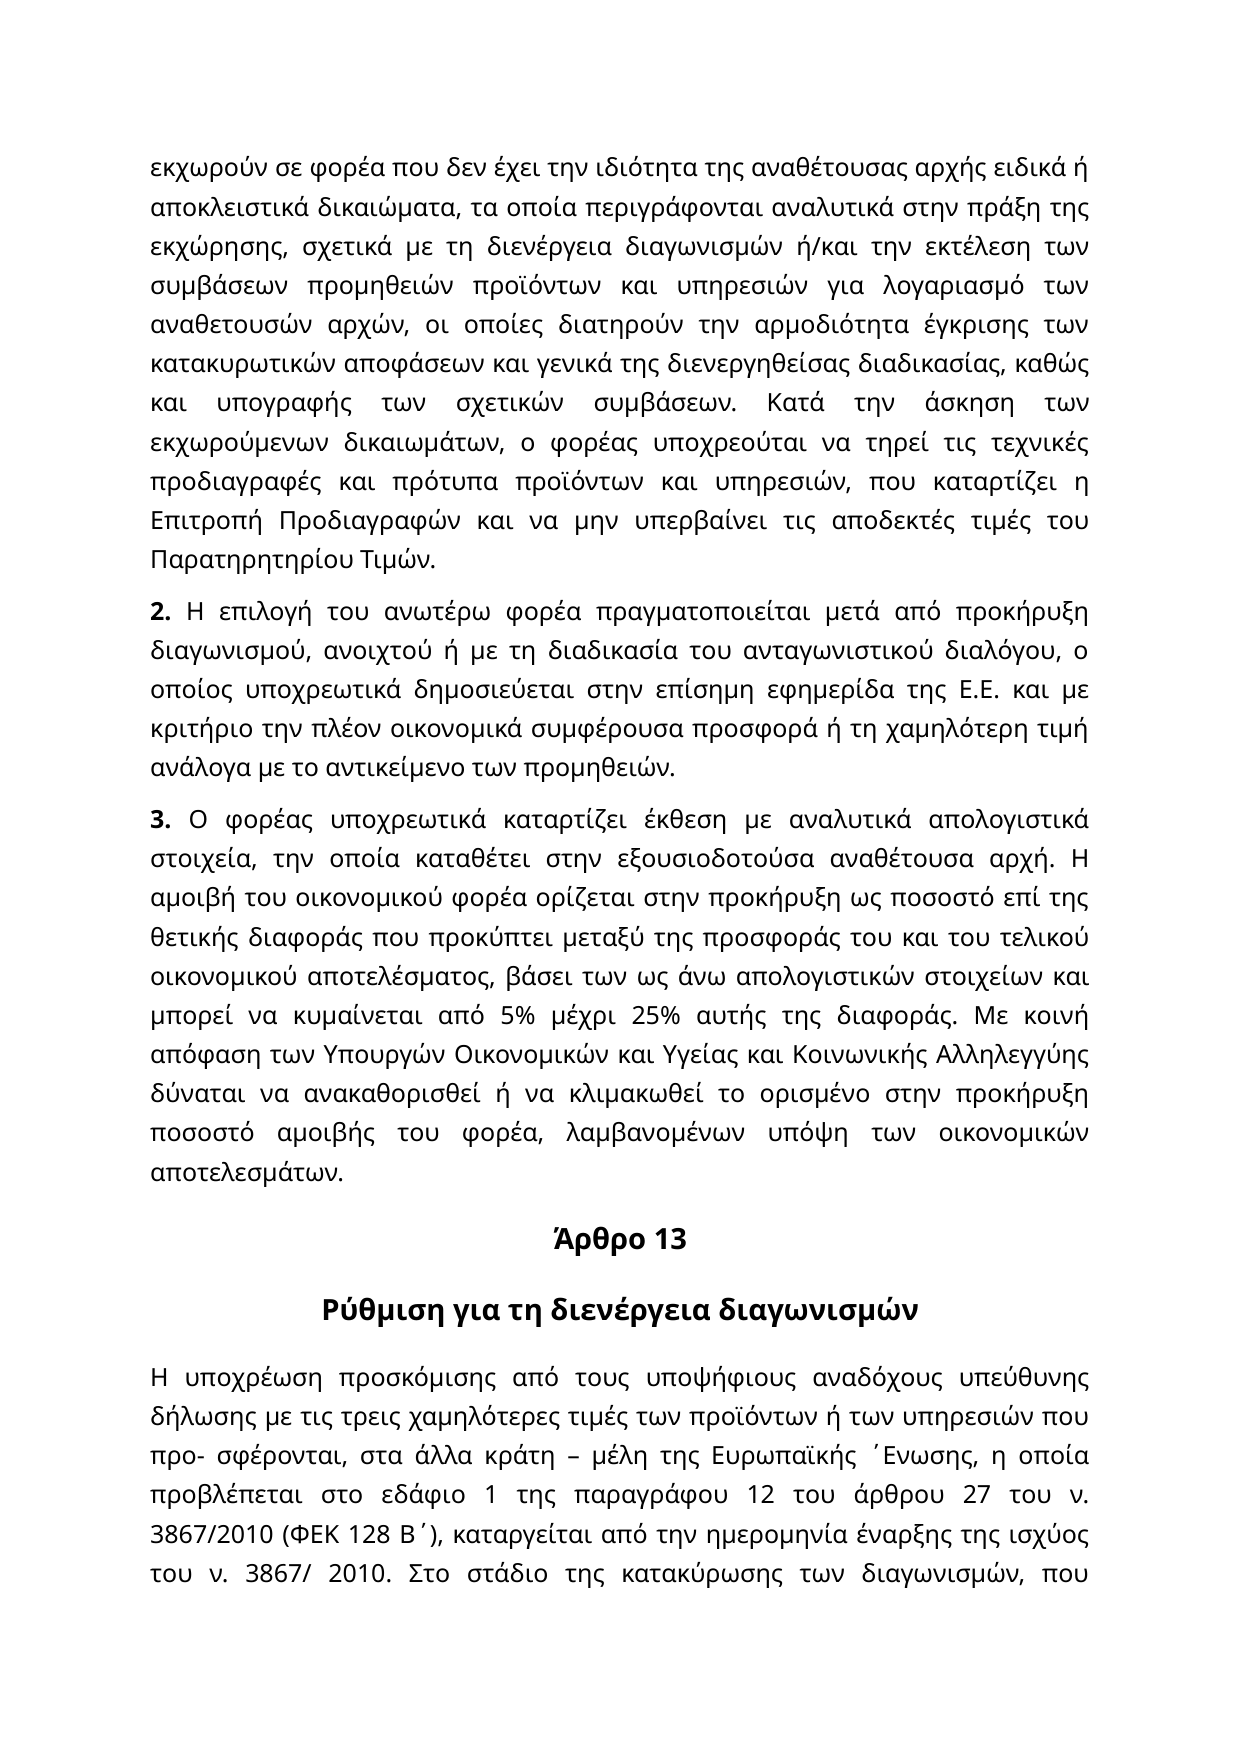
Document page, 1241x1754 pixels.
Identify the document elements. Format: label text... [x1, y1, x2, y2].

text Η υποχρέωση προσκόμισης από τους υποψήφιους αναδόχους υπεύθυνης δήλωσης με τις τρεις χαμηλότερες τιμές των προϊόντων ή των υπηρεσιών που προ- σφέρονται, στα άλλα κράτη – μέλη της Ευρωπαϊκής ΄Ενωσης, η οποία προβλέπεται στο εδάφιο 1 της παραγράφου 12 του άρθρου 27 του ν. 3867/2010 (ΦΕΚ 128 Β΄), καταργείται από την ημερομηνία έναρξης της ισχύος του ν. 3867/ 2010. Στο στάδιο της κατακύρωσης των διαγωνισμών, που [150, 1359, 1090, 1589]
text 3. Ο φορέας υποχρεωτικά καταρτίζει έκθεση με αναλυτικά απολογιστικά στοιχεία, την οποία καταθέτει στην εξουσιοδοτούσα αναθέτουσα αρχή. Η αμοιβή του οικονομικού φορέα ορίζεται στην προκήρυξη ως ποσοστό επί της θετικής διαφοράς που προκύπτει μεταξύ της προσφοράς του και του τελικού οικονομικού αποτελέσματος, βάσει των ως άνω απολογιστικών στοιχείων και μπορεί να κυμαίνεται από 5% μέχρι 25% αυτής της διαφοράς. Με κοινή απόφαση των Υπουργών Οικονομικών και Υγείας και Κοινωνικής Αλληλεγγύης δύναται να ανακαθορισθεί ή να κλιμακωθεί το ορισμένο στην προκήρυξη ποσοστό αμοιβής του φορέα, λαμβανομένων υπόψη των οικονομικών αποτελεσμάτων. [150, 802, 1090, 1188]
text εκχωρούν σε φορέα που δεν έχει την ιδιότητα της αναθέτουσας αρχής ειδικά ή αποκλειστικά δικαιώματα, τα οποία περιγράφονται αναλυτικά στην πράξη της εκχώρησης, σχετικά με τη διενέργεια διαγωνισμών ή/και την εκτέλεση των συμβάσεων προμηθειών προϊόντων και υπηρεσιών για λογαριασμό των αναθετουσών αρχών, οι οποίες διατηρούν την αρμοδιότητα έγκρισης των κατακυρωτικών αποφάσεων και γενικά της διενεργηθείσας διαδικασίας, καθώς και υπογραφής των σχετικών συμβάσεων. Κατά την άσκηση των εκχωρούμενων δικαιωμάτων, ο φορέας υποχρεούται να τηρεί τις τεχνικές προδιαγραφές και πρότυπα προϊόντων και υπηρεσιών, που καταρτίζει η Επιτροπή Προδιαγραφών και να μην υπερβαίνει τις αποδεκτές τιμές του Παρατηρητηρίου Τιμών. [150, 150, 1090, 576]
text 2. Η επιλογή του ανωτέρω φορέα πραγματοποιείται μετά από προκήρυξη διαγωνισμού, ανοιχτού ή με τη διαδικασία του ανταγωνιστικού διαλόγου, ο οποίος υποχρεωτικά δημοσιεύεται στην επίσημη εφημερίδα της Ε.Ε. και με κριτήριο την πλέον οικονομικά συμφέρουσα προσφορά ή τη χαμηλότερη τιμή ανάλογα με το αντικείμενο των προμηθειών. [150, 593, 1090, 784]
subtitle Ρύθμιση για τη διενέργεια διαγωνισμών [150, 1289, 1090, 1329]
subtitle Άρθρο 13 [150, 1218, 1090, 1258]
